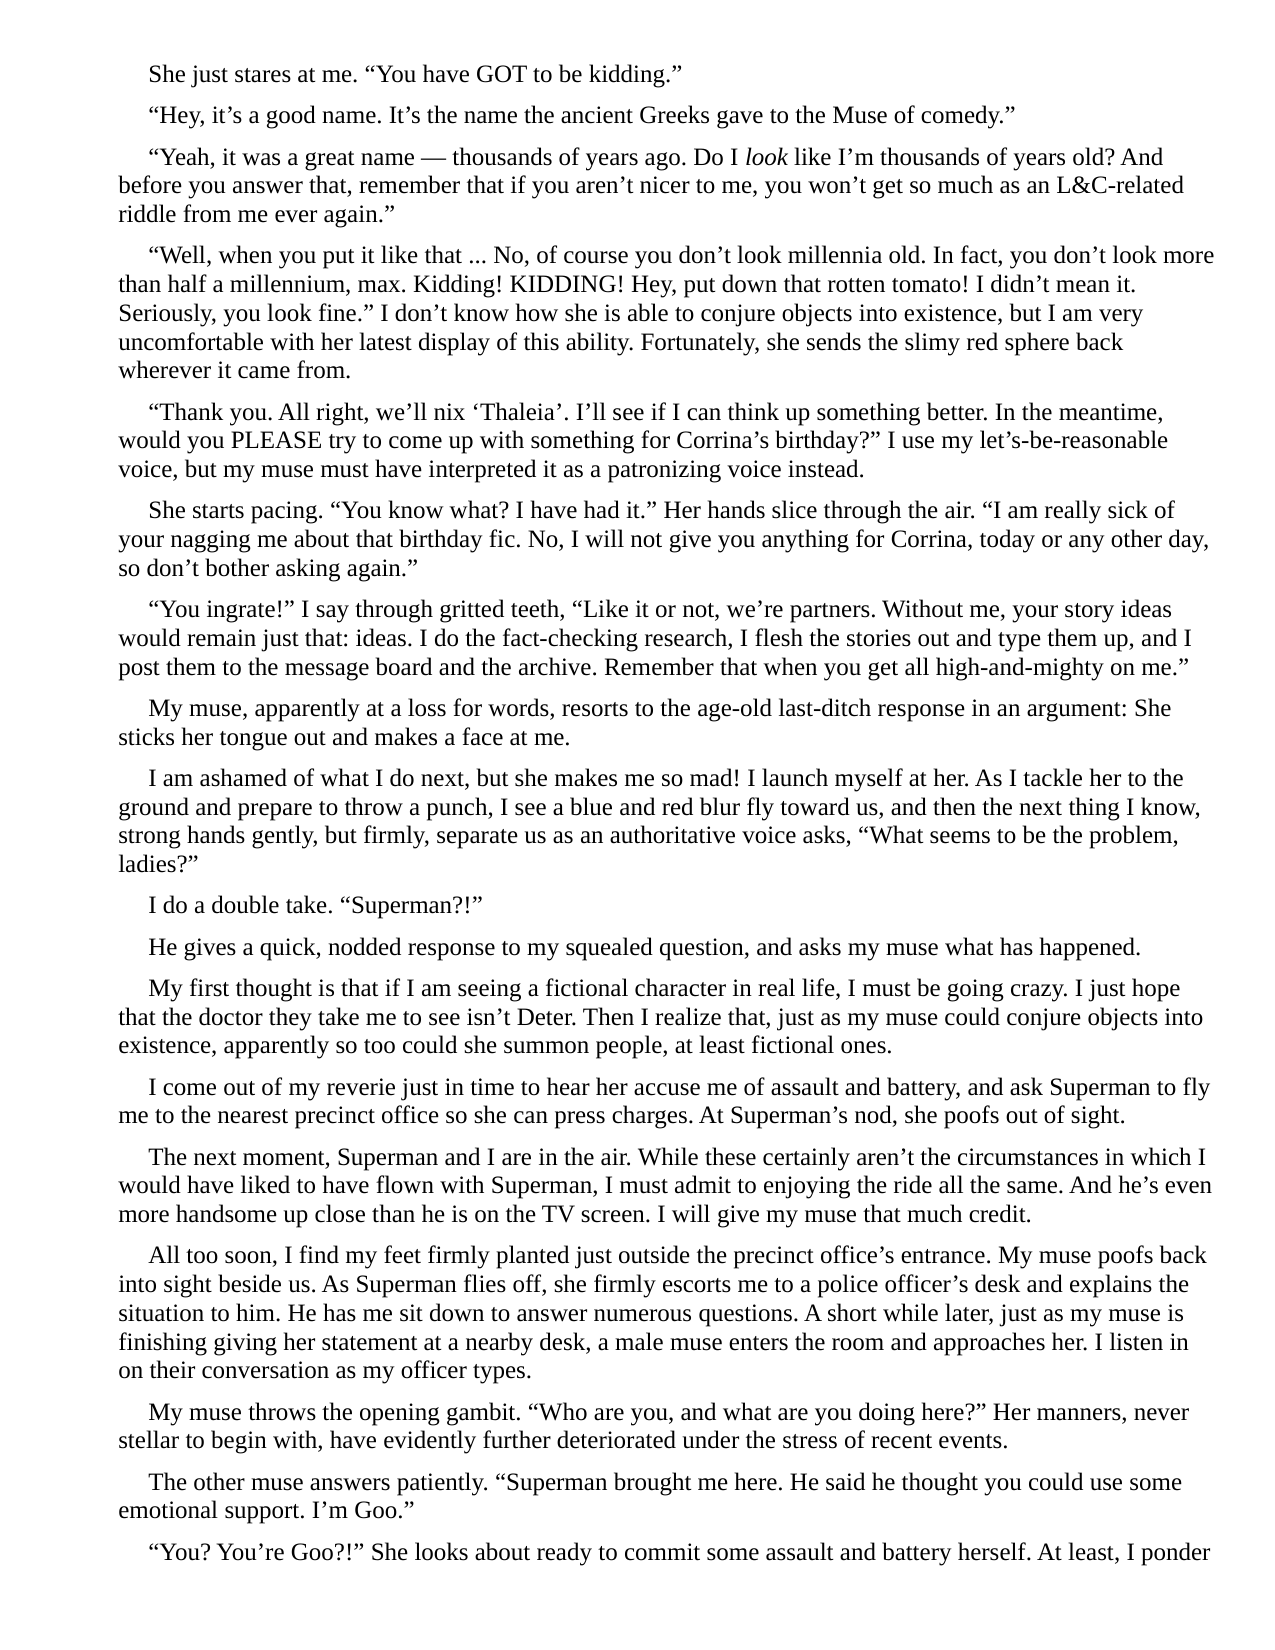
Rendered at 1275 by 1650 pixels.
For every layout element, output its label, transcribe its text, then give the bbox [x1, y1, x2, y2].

text “You? You’re Goo?!” She looks about ready to commit some assault and battery herself. At least, I ponder [118, 1537, 1216, 1565]
text My first thought is that if I am seeing a fictional character in real life, I must be going crazy. I just hope that the doctor they take me to see isn’t Deter. Then I realize that, just as my muse could conjure objects into existence, apparently so too could she summon people, at least fictional ones. [118, 973, 1216, 1059]
text “You ingrate!” I say through gritted teeth, “Like it or not, we’re partners. Without me, your story ideas would remain just that: ideas. I do the fact-checking research, I flesh the stories out and type them up, and I post them to the message board and the archive. Remember that when you get all high-and-mighty on me.” [118, 594, 1216, 680]
text He gives a quick, nodded response to my squealed question, and asks my muse what has happened. [118, 932, 1216, 960]
text “Well, when you put it like that ... No, of course you don’t look millennia old. In fact, you don’t look more than half a millennium, max. Kidding! KIDDING! Hey, put down that rotten tomato! I didn’t mean it. Seriously, you look fine.” I don’t know how she is able to conjure objects into existence, but I am very uncomfortable with her latest display of this ability. Fortunately, she sends the slimy red sphere back wherever it came from. [118, 240, 1216, 384]
text The next moment, Superman and I are in the air. While these certainly aren’t the circumstances in which I would have liked to have flown with Superman, I must admit to enjoying the ride all the same. And he’s even more handsome up close than he is on the TV screen. I will give my muse that much credit. [118, 1142, 1216, 1228]
text My muse throws the opening gambit. “Who are you, and what are you doing here?” Her manners, never stellar to begin with, have evidently further deteriorated under the stress of recent events. [118, 1397, 1216, 1454]
text I am ashamed of what I do next, but she makes me so mad! I launch myself at her. As I tackle her to the ground and prepare to throw a punch, I see a blue and red blur fly toward us, and then the next thing I know, strong hands gently, but firmly, separate us as an authoritative voice asks, “What seems to be the problem, ladies?” [118, 763, 1216, 878]
text I do a double take. “Superman?!” [118, 890, 1216, 919]
text “Yeah, it was a great name — thousands of years ago. Do I look like I’m thousands of years old? And before you answer that, remember that if you aren’t nicer to me, you won’t get so much as an L&C-related riddle from me ever again.” [118, 142, 1216, 228]
text My muse, apparently at a loss for words, resorts to the age-old last-ditch response in an argument: She sticks her tongue out and makes a face at me. [118, 693, 1216, 750]
text The other muse answers patiently. “Superman brought me here. He said he thought you could use some emotional support. I’m Goo.” [118, 1467, 1216, 1524]
text “Thank you. All right, we’ll nix ‘Thaleia’. I’ll see if I can think up something better. In the meantime, would you PLEASE try to come up with something for Corrina’s birthday?” I use my let’s-be-reasonable voice, but my muse must have interpreted it as a patronizing voice instead. [118, 397, 1216, 483]
text I come out of my reverie just in time to hear her accuse me of assault and battery, and ask Superman to fly me to the nearest precinct office so she can press charges. At Superman’s nod, she poofs out of sight. [118, 1072, 1216, 1129]
text She just stares at me. “You have GOT to be kidding.” [118, 59, 1216, 88]
text All too soon, I find my feet firmly planted just outside the precinct office’s entrance. My muse poofs back into sight beside us. As Superman flies off, she firmly escorts me to a police officer’s desk and explains the situation to him. He has me sit down to answer numerous questions. A short while later, just as my muse is finishing giving her statement at a nearby desk, a male muse enters the room and approaches her. I listen in on their conversation as my officer types. [118, 1240, 1216, 1384]
text “Hey, it’s a good name. It’s the name the ancient Greeks gave to the Muse of comedy.” [118, 100, 1216, 129]
text She starts pacing. “You know what? I have had it.” Her hands slice through the air. “I am really sick of your nagging me about that birthday fic. No, I will not give you anything for Corrina, today or any other day, so don’t bother asking again.” [118, 495, 1216, 582]
